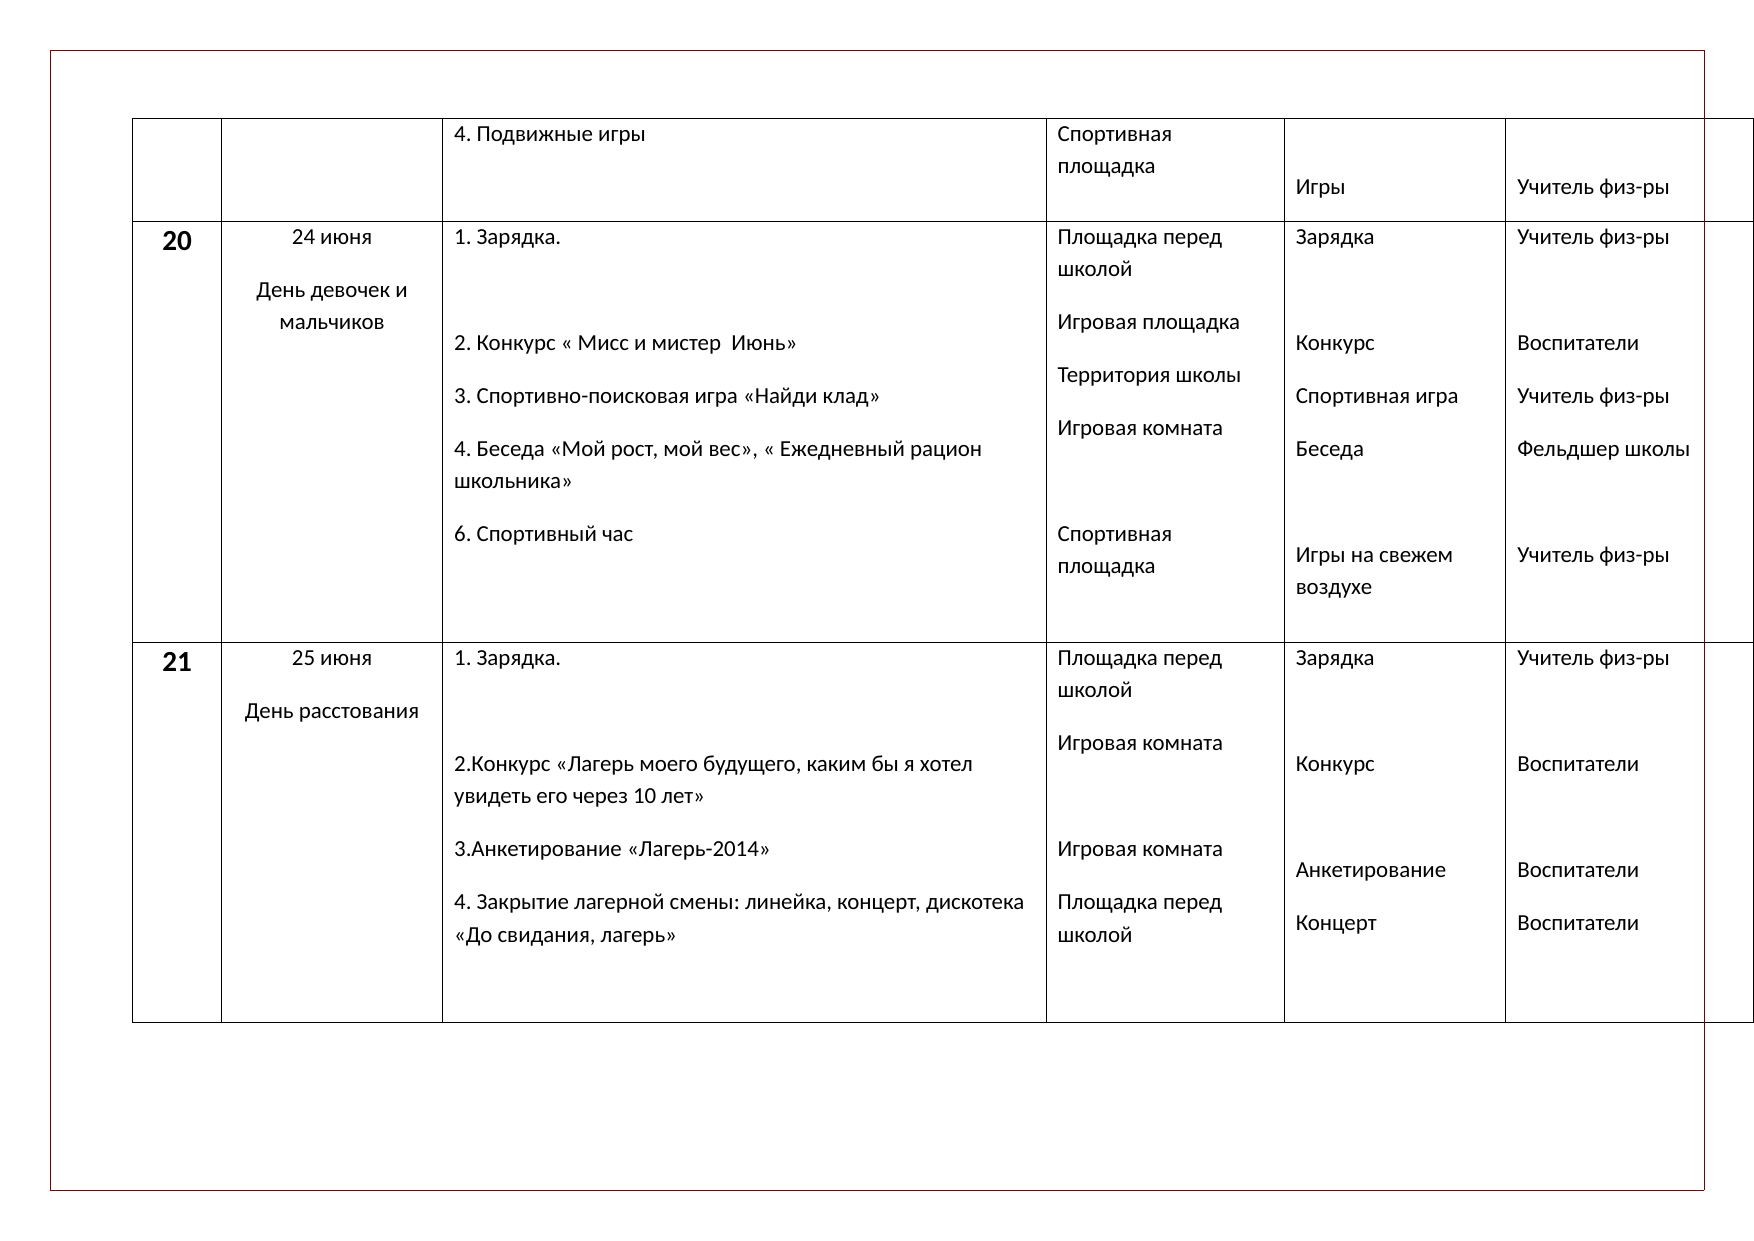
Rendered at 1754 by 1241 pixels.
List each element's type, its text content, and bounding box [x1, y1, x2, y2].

table_cell 1. Зарядка. 2. Конкурс « Мисс и мистер Июнь» 3. Спортивно-поисковая игра «Найди клад» 4. Беседа «Мой рост, мой вес», « Ежедневный рацион школьника» 6. Спортивный час [443, 222, 1046, 642]
table_cell Учитель физ-ры [1506, 119, 1704, 221]
table_cell 25 июня День расстования [222, 643, 442, 1022]
table_cell 20 [133, 222, 221, 642]
table_cell Учитель физ-ры Воспитатели Воспитатели Воспитатели [1506, 643, 1704, 1022]
table_cell 1. Зарядка. 2.Конкурс «Лагерь моего будущего, каким бы я хотел увидеть его через 10 лет» 3.Анкетирование «Лагерь-2014» 4. Закрытие лагерной смены: линейка, концерт, дискотека «До свидания, лагерь» [443, 643, 1046, 1022]
table_cell [1705, 643, 1753, 1022]
table_cell [1705, 119, 1753, 221]
table_cell Учитель физ-ры Воспитатели Учитель физ-ры Фельдшер школы Учитель физ-ры [1506, 222, 1704, 642]
table_cell Зарядка Конкурс Спортивная игра Беседа Игры на свежем воздухе [1285, 222, 1505, 642]
table_cell [222, 119, 442, 221]
table_cell [1705, 222, 1753, 642]
table_cell Спортивная площадка [1047, 119, 1284, 221]
table_cell Площадка перед школой Игровая площадка Территория школы Игровая комната Спортивная площадка [1047, 222, 1284, 642]
table_cell Площадка перед школой Игровая комната Игровая комната Площадка перед школой [1047, 643, 1284, 1022]
table_cell 24 июня День девочек и мальчиков [222, 222, 442, 642]
table_cell [133, 119, 221, 221]
table_cell 21 [133, 643, 221, 1022]
table_cell 4. Подвижные игры [443, 119, 1046, 221]
table_cell Зарядка Конкурс Анкетирование Концерт [1285, 643, 1505, 1022]
table_cell Игры [1285, 119, 1505, 221]
